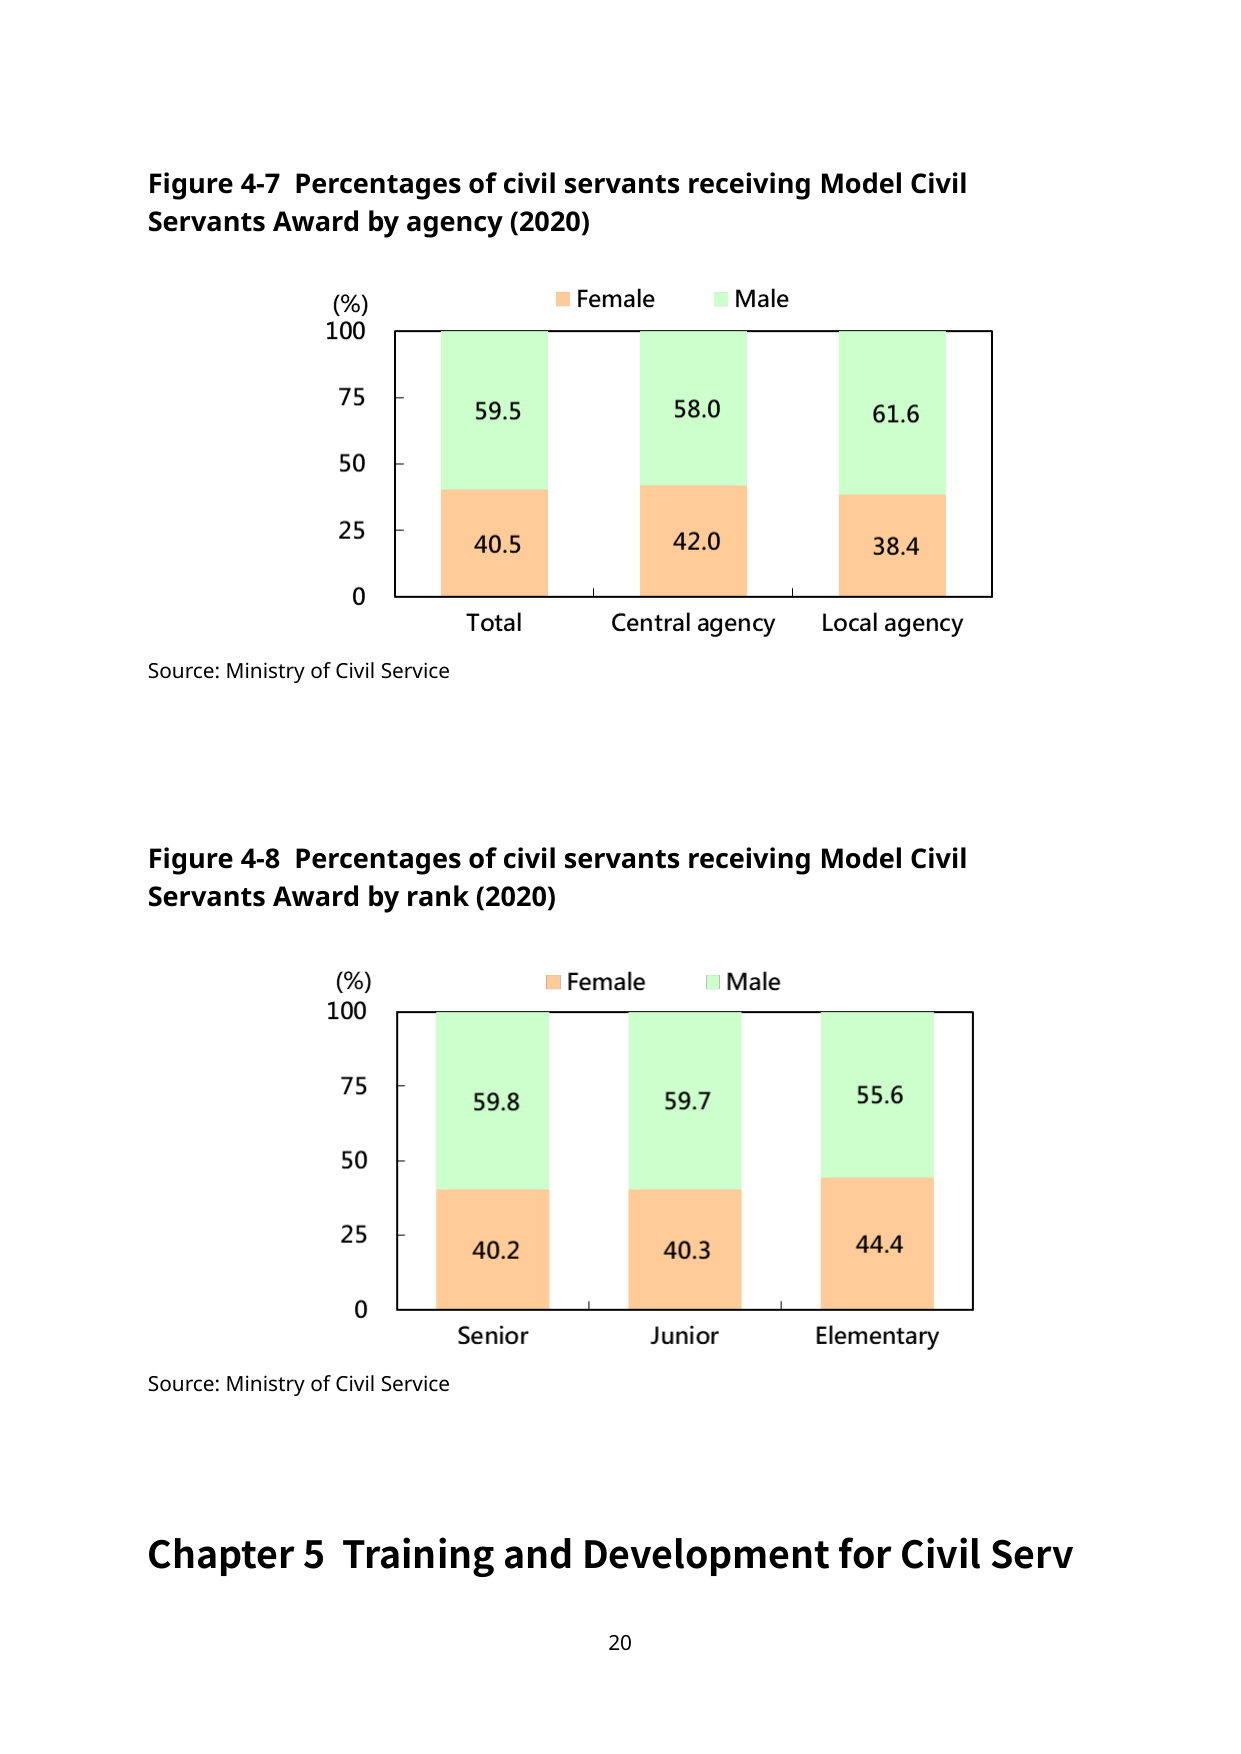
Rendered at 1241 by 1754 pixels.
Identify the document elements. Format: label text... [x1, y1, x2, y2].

subtitle Figure 4-8 Percentages of civil servants receiving Model Civil Servants Award by rank (2020) [148, 839, 1092, 914]
text Source: Ministry of Civil Service [148, 652, 1092, 689]
text Chapter 5 Training and Development for Civil Serv [148, 1514, 1092, 1589]
text Source: Ministry of Civil Service [148, 1364, 1092, 1402]
subtitle Figure 4-7 Percentages of civil servants receiving Model Civil Servants Award by agency (2020) [148, 164, 1092, 239]
picture [261, 953, 1034, 1386]
picture [269, 278, 1061, 657]
